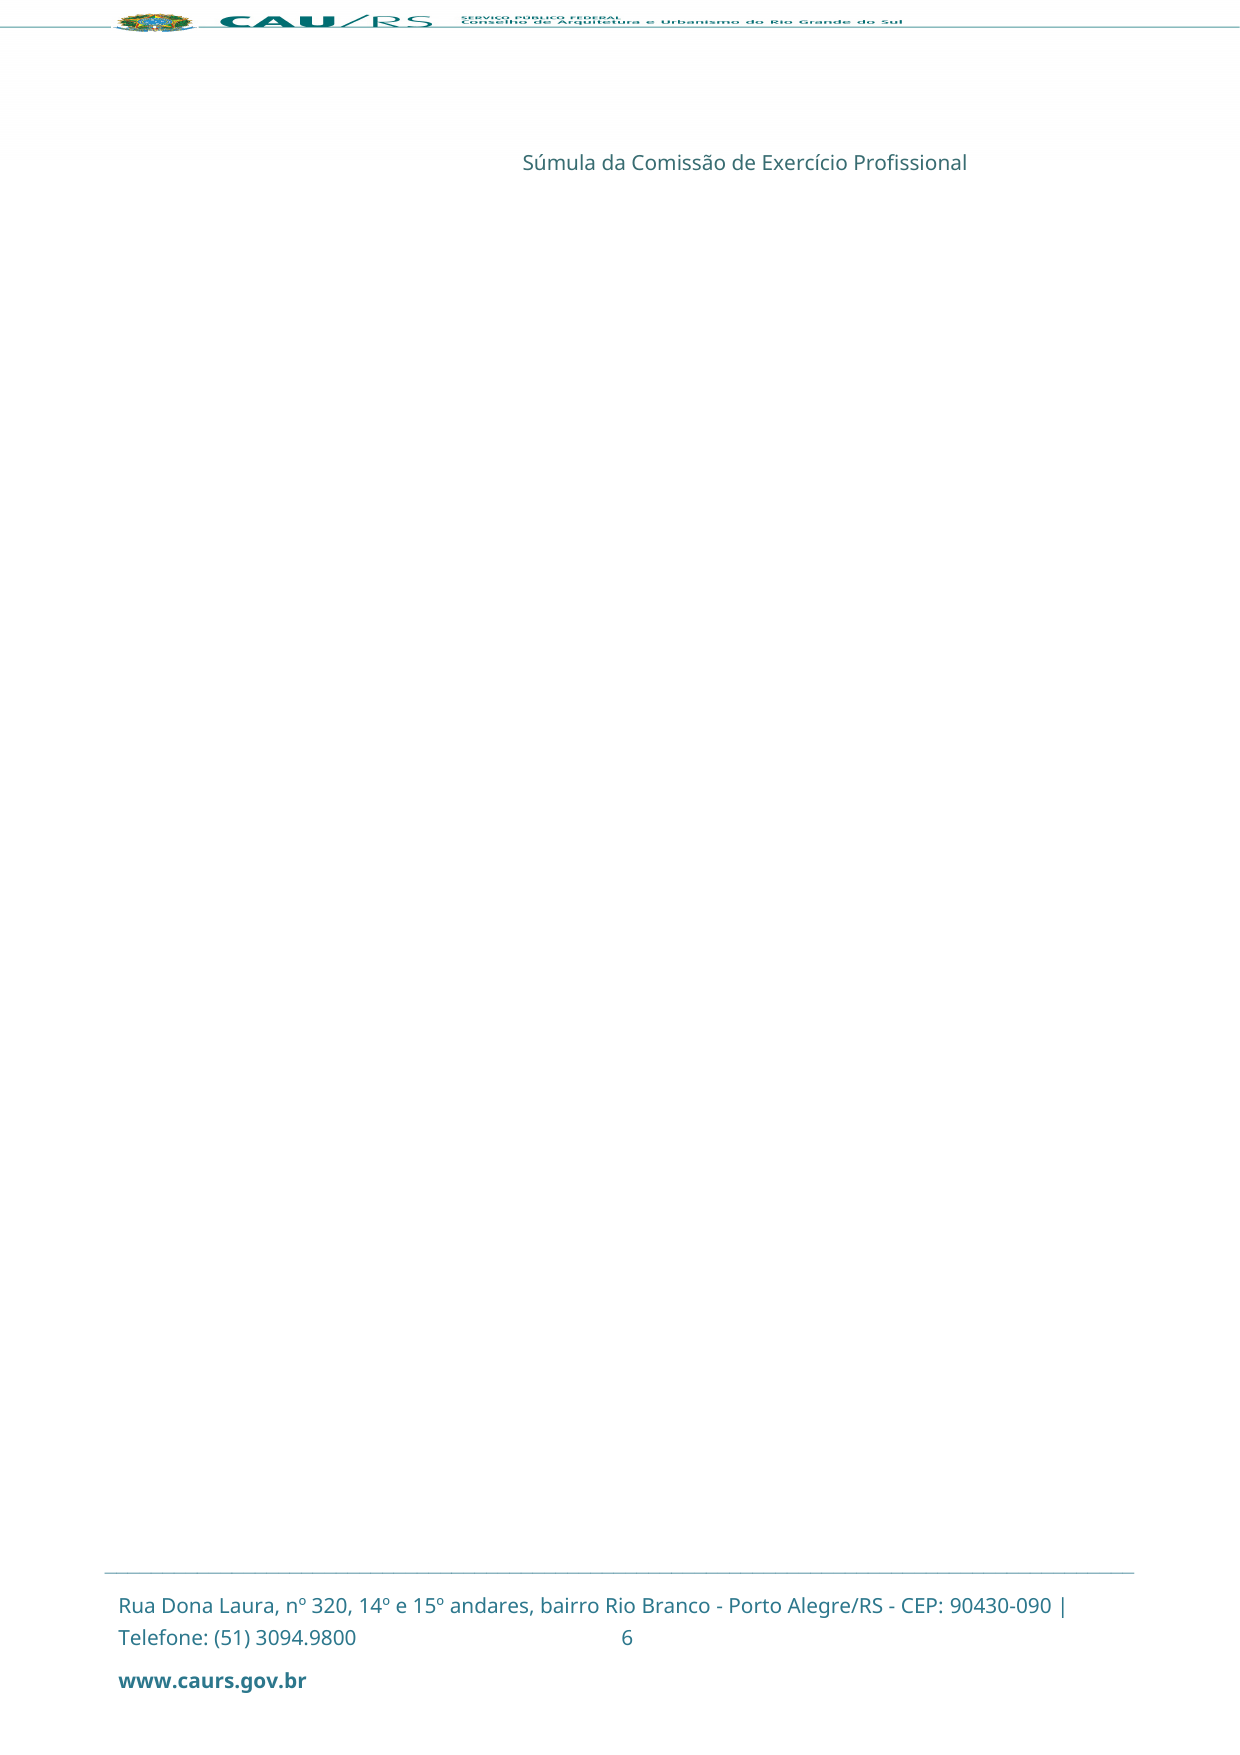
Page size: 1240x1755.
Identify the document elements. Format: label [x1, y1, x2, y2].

table_cell [177, 207, 649, 364]
table_cell [649, 207, 1120, 364]
